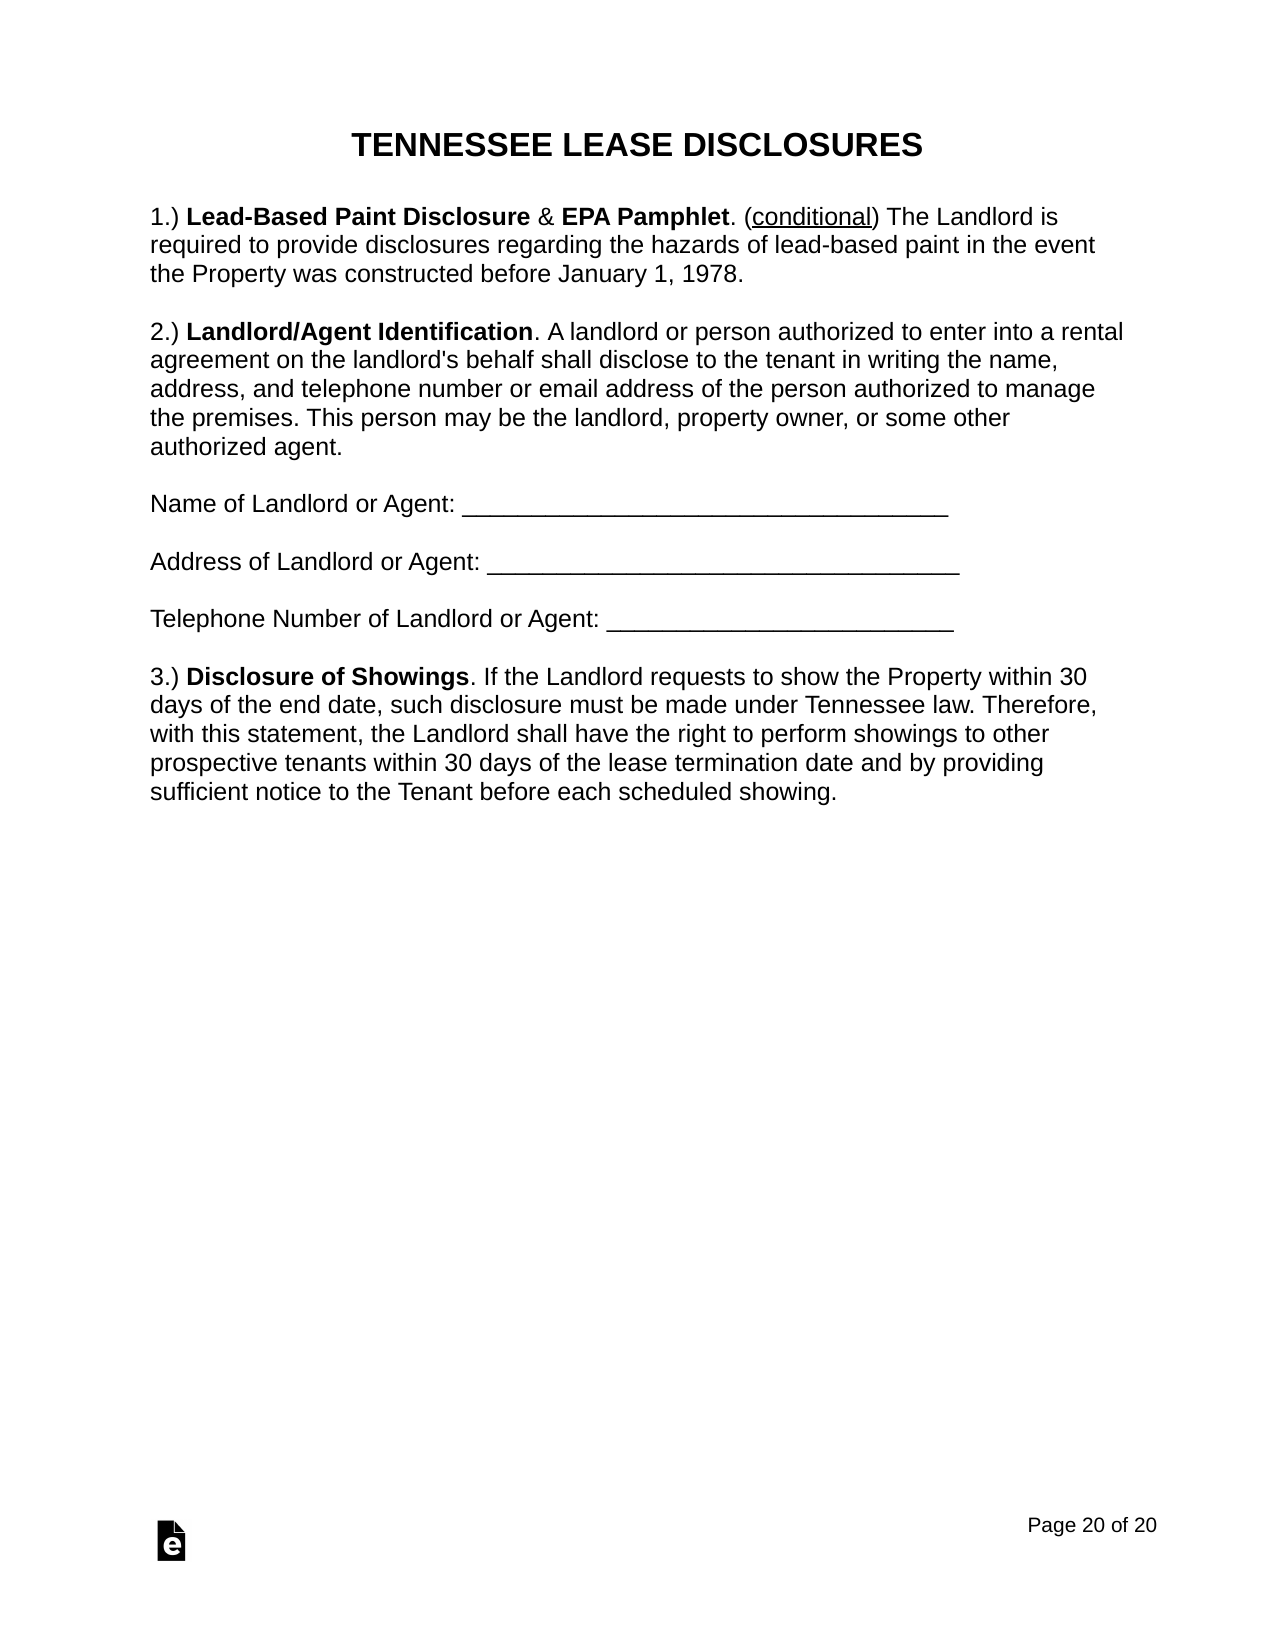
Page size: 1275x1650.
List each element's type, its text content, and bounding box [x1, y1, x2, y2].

text Name of Landlord or Agent: ___________________________________ [150, 489, 1125, 518]
text TENNESSEE LEASE DISCLOSURES [150, 125, 1125, 163]
text 2.) Landlord/Agent Identification. A landlord or person authorized to enter into a rental agreement on the landlord's behalf shall disclose to the tenant in writing the name, address, and telephone number or email address of the person authorized to manage the premises. This person may be the landlord, property owner, or some other authorized agent. [150, 317, 1125, 460]
text Telephone Number of Landlord or Agent: _________________________ [150, 604, 1125, 633]
text 3.) Disclosure of Showings. If the Landlord requests to show the Property within 30 days of the end date, such disclosure must be made under Tennessee law. Therefore, with this statement, the Landlord shall have the right to perform showings to other prospective tenants within 30 days of the lease termination date and by providing sufficient notice to the Tenant before each scheduled showing. [150, 662, 1125, 805]
text 1.) Lead-Based Paint Disclosure & EPA Pamphlet. (conditional) The Landlord is required to provide disclosures regarding the hazards of lead-based paint in the event the Property was constructed before January 1, 1978. [150, 202, 1125, 288]
text Address of Landlord or Agent: __________________________________ [150, 547, 1125, 575]
